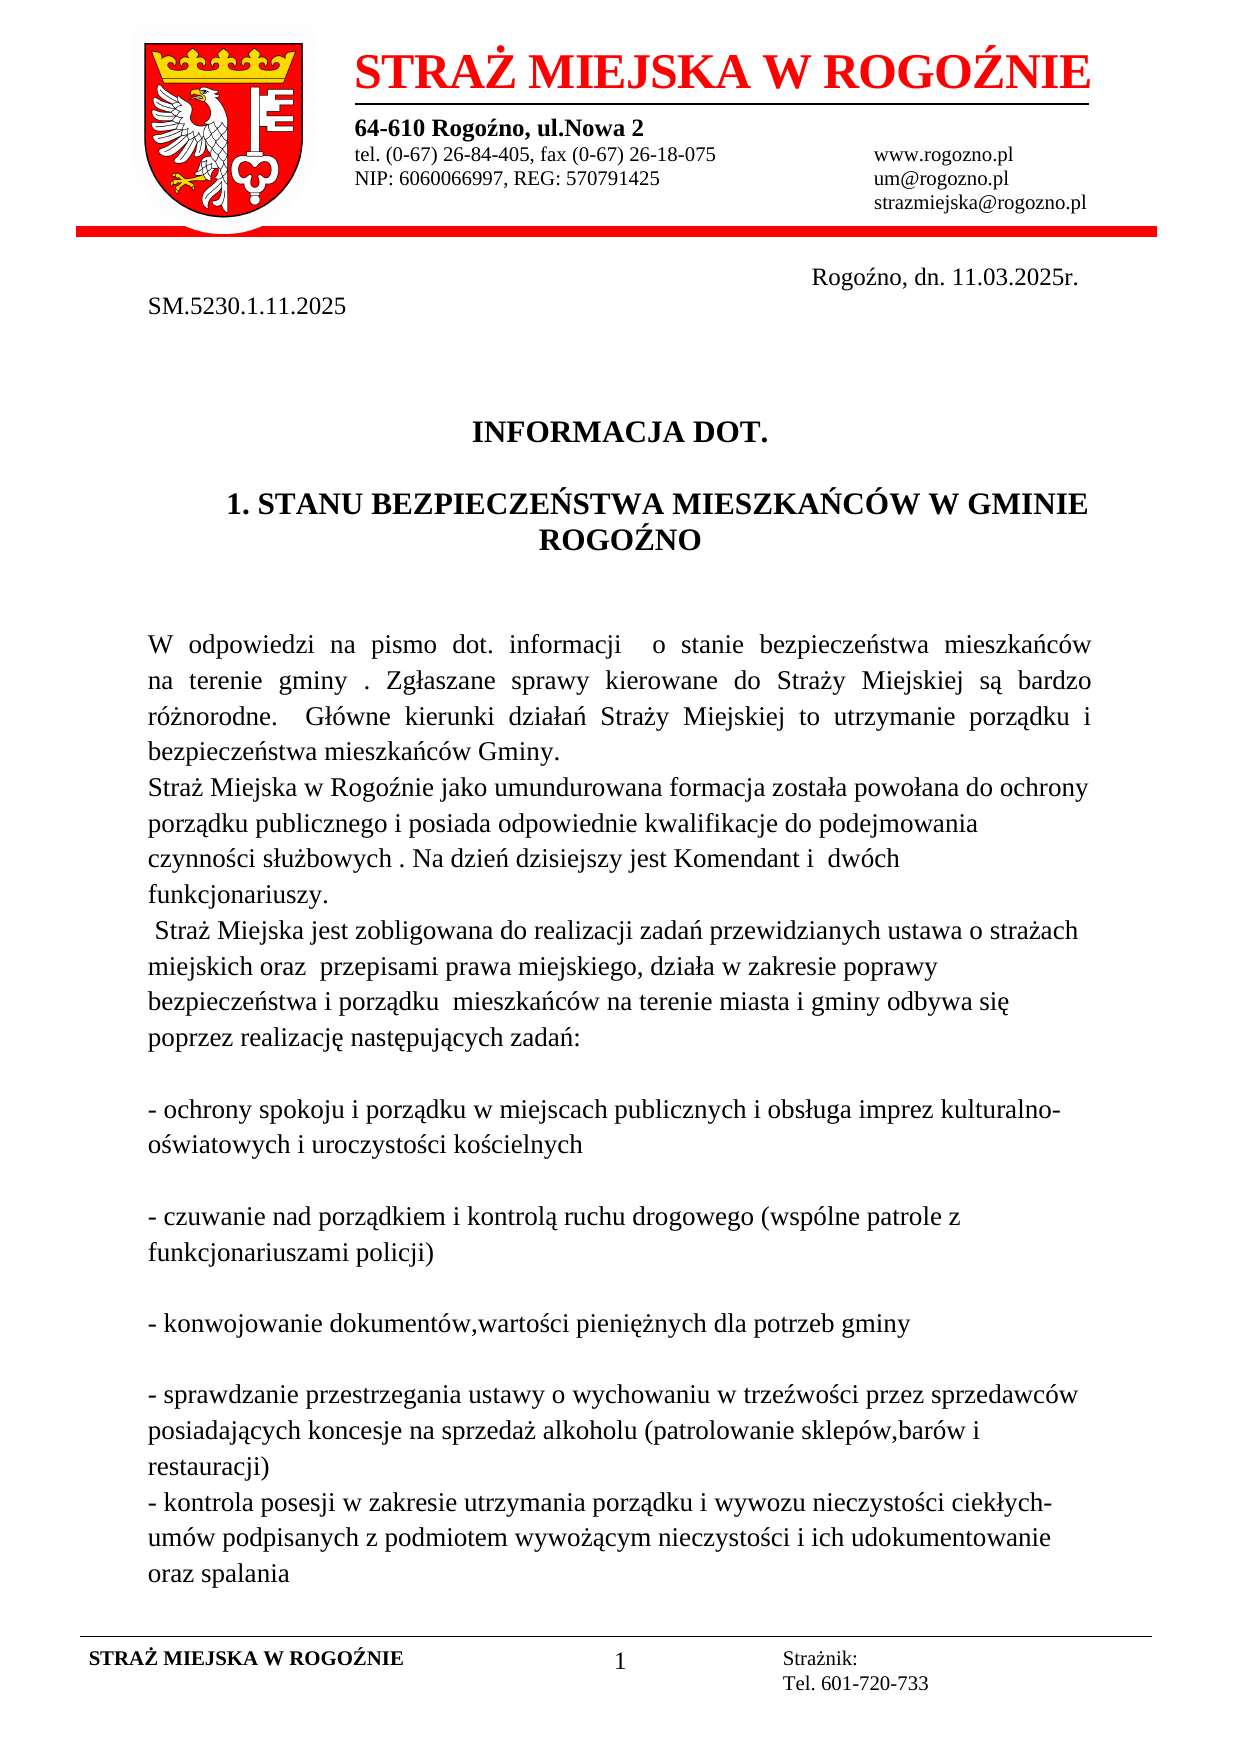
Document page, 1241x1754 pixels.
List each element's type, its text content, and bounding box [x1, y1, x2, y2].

text Rogoźno, dn. 11.03.2025r. [148, 262, 1093, 291]
text INFORMACJA DOT. [148, 413, 1093, 449]
text - sprawdzanie przestrzegania ustawy o wychowaniu w trzeźwości przez sprzedawców posiadających koncesje na sprzedaż alkoholu (patrolowanie sklepów,barów i restauracji) [148, 1378, 1093, 1481]
text SM.5230.1.11.2025 [148, 291, 1093, 319]
text - ochrony spokoju i porządku w miejscach publicznych i obsługa imprez kulturalno-oświatowych i uroczystości kościelnych [148, 1093, 1093, 1159]
text - kontrola posesji w zakresie utrzymania porządku i wywozu nieczystości ciekłych-umów podpisanych z podmiotem wywożącym nieczystości i ich udokumentowanie oraz spalania [148, 1486, 1093, 1588]
text W odpowiedzi na pismo dot. informacji o stanie bezpieczeństwa mieszkańców na terenie gminy . Zgłaszane sprawy kierowane do Straży Miejskiej są bardzo różnorodne. Główne kierunki działań Straży Miejskiej to utrzymanie porządku i bezpieczeństwa mieszkańców Gminy. [148, 628, 1093, 767]
text - czuwanie nad porządkiem i kontrolą ruchu drogowego (wspólne patrole z funkcjonariuszami policji) [148, 1200, 1093, 1267]
text Straż Miejska w Rogoźnie jako umundurowana formacja została powołana do ochrony porządku publicznego i posiada odpowiednie kwalifikacje do podejmowania czynności służbowych . Na dzień dzisiejszy jest Komendant i dwóch funkcjonariuszy. [148, 771, 1093, 909]
text 1. STANU BEZPIECZEŃSTWA MIESZKAŃCÓW W GMINIE ROGOŹNO [148, 485, 1093, 557]
text - konwojowanie dokumentów,wartości pieniężnych dla potrzeb gminy [148, 1307, 1093, 1338]
text Straż Miejska jest zobligowana do realizacji zadań przewidzianych ustawa o strażach miejskich oraz przepisami prawa miejskiego, działa w zakresie poprawy bezpieczeństwa i porządku mieszkańców na terenie miasta i gminy odbywa się poprzez realizację następujących zadań: [148, 914, 1093, 1052]
